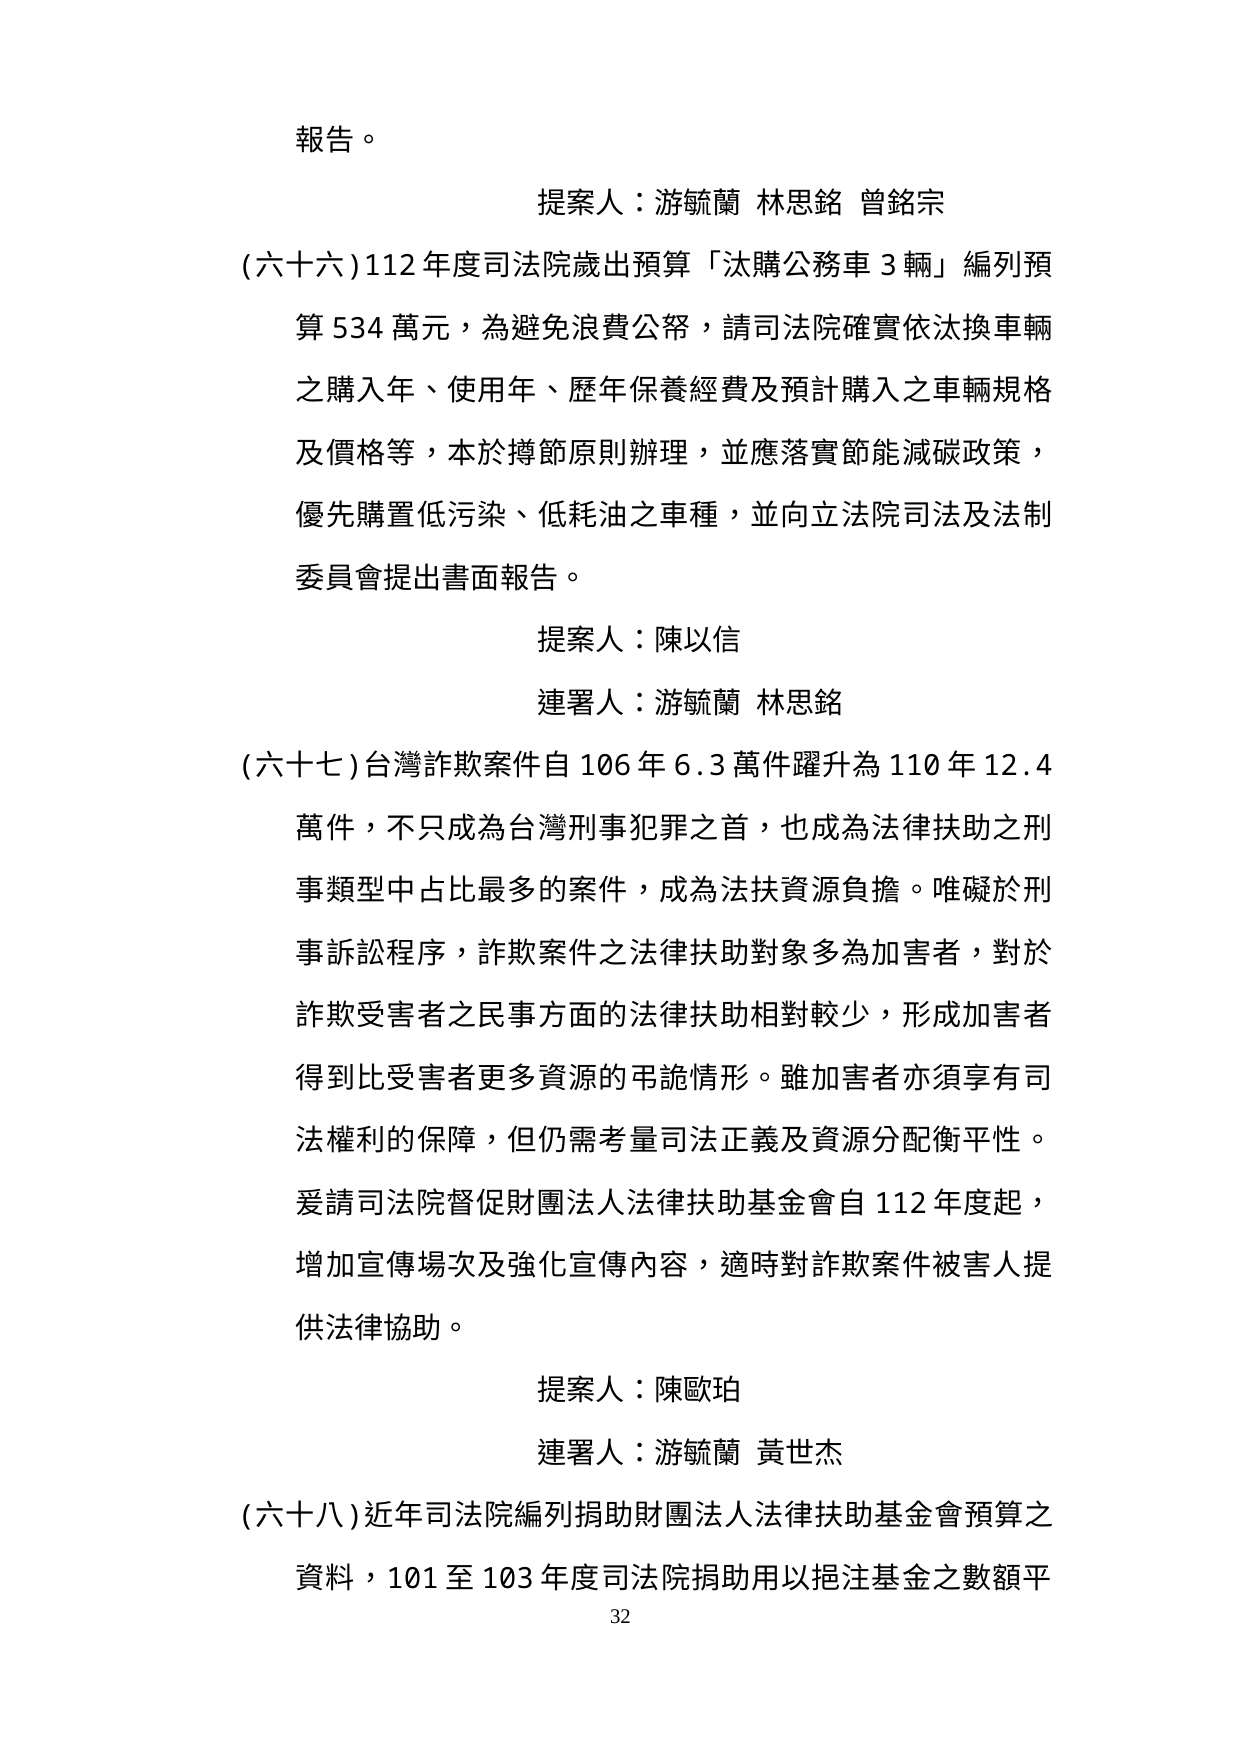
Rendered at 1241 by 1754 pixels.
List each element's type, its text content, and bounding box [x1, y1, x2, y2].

text 報告。 [237, 96, 1053, 159]
text 提案人：陳歐珀 [537, 1346, 1053, 1409]
text 提案人：陳以信 [537, 596, 1053, 659]
text (六十七)台灣詐欺案件自106年6.3萬件躍升為110年12.4萬件，不只成為台灣刑事犯罪之首，也成為法律扶助之刑事類型中占比最多的案件，成為法扶資源負擔。唯礙於刑事訴訟程序，詐欺案件之法律扶助對象多為加害者，對於詐欺受害者之民事方面的法律扶助相對較少，形成加害者得到比受害者更多資源的弔詭情形。雖加害者亦須享有司法權利的保障，但仍需考量司法正義及資源分配衡平性。爰請司法院督促財團法人法律扶助基金會自112年度起，增加宣傳場次及強化宣傳內容，適時對詐欺案件被害人提供法律協助。 [237, 721, 1053, 1346]
text (六十六)112年度司法院歲出預算「汰購公務車3輛」編列預算534萬元，為避免浪費公帑，請司法院確實依汰換車輛之購入年、使用年、歷年保養經費及預計購入之車輛規格及價格等，本於撙節原則辦理，並應落實節能減碳政策，優先購置低污染、低耗油之車種，並向立法院司法及法制委員會提出書面報告。 [237, 221, 1053, 596]
text 連署人：游毓蘭 林思銘 [537, 659, 1053, 721]
text 提案人：游毓蘭 林思銘 曾銘宗 [537, 159, 1053, 221]
text 連署人：游毓蘭 黃世杰 [537, 1409, 1053, 1471]
text (六十八)近年司法院編列捐助財團法人法律扶助基金會預算之資料，101至103年度司法院捐助用以挹注基金之數額平 [237, 1471, 1053, 1596]
